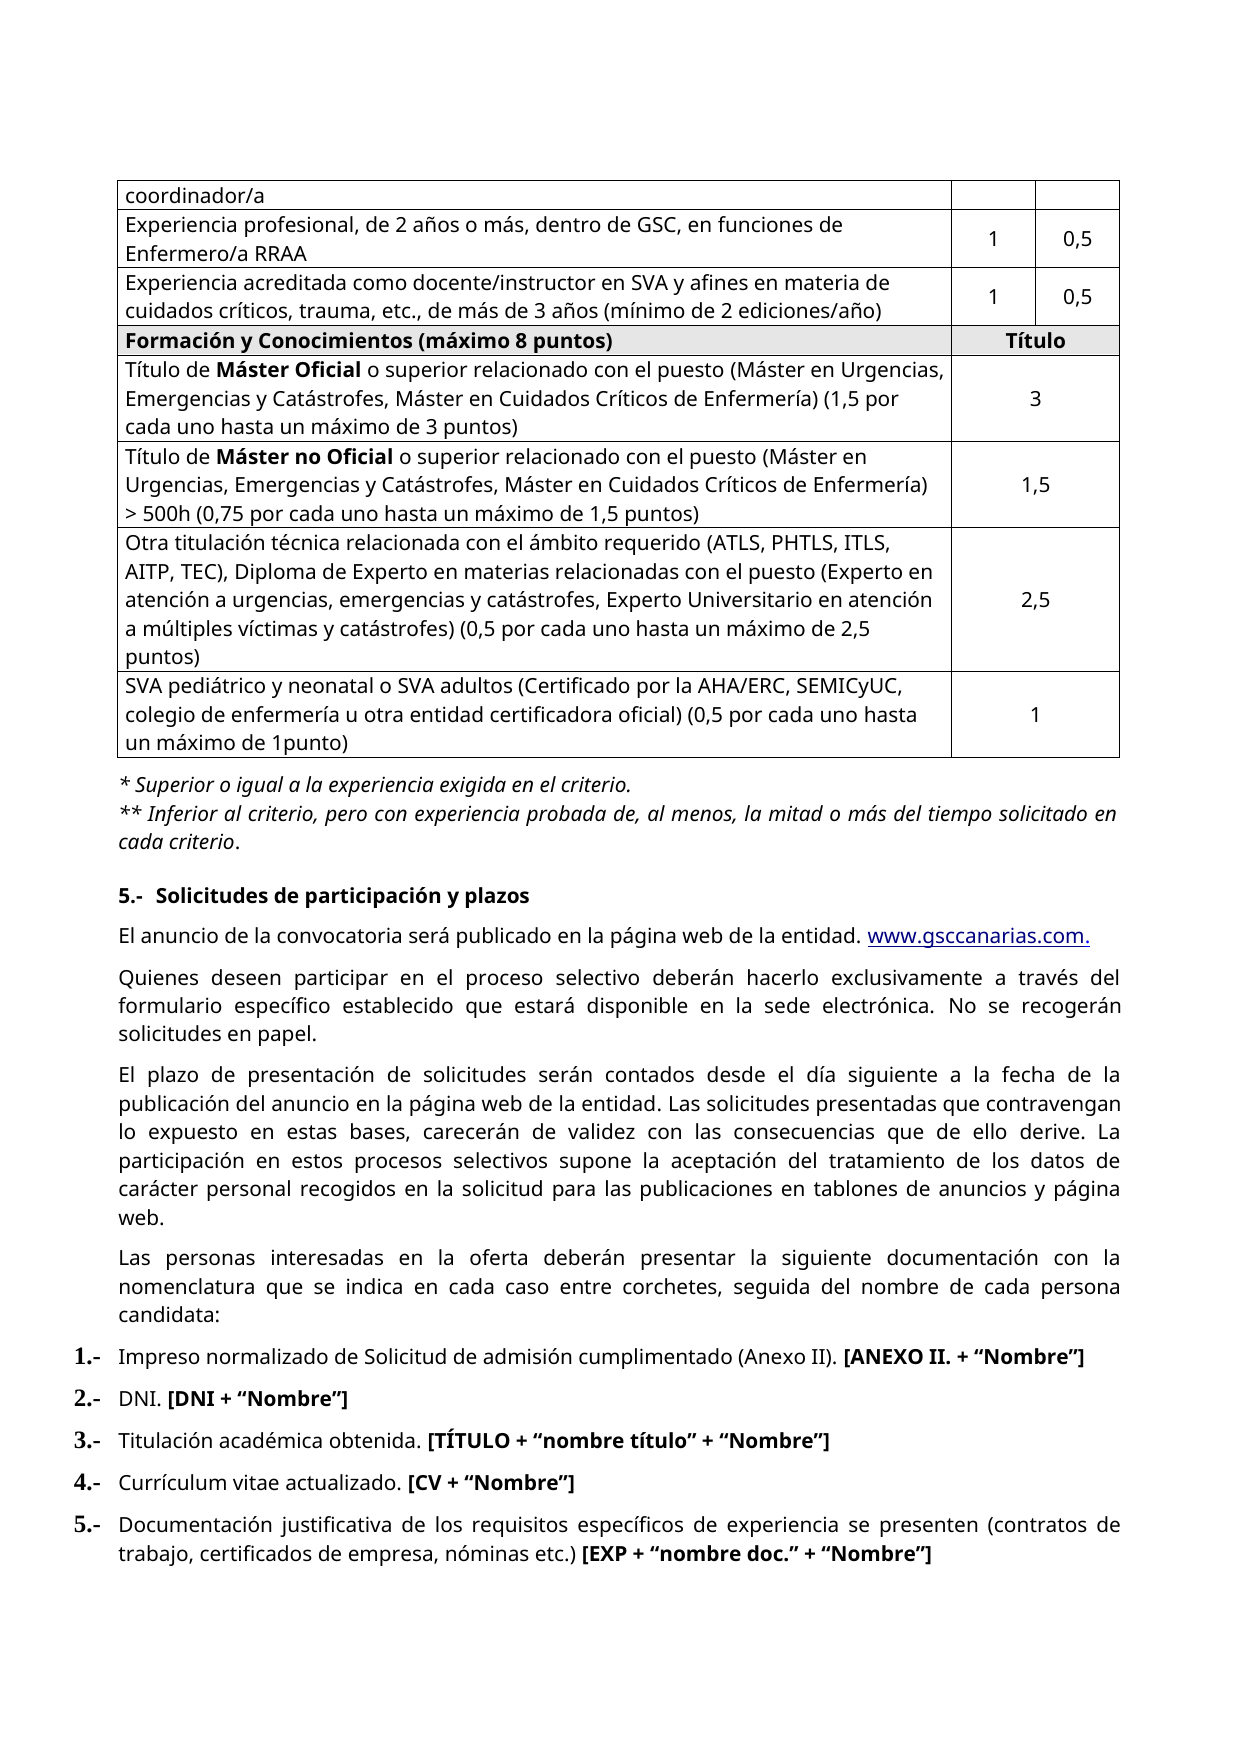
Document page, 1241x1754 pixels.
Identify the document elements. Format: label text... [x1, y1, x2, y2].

table_cell SVA pediátrico y neonatal o SVA adultos (Certificado por la AHA/ERC, SEMICyUC, colegio de enfermería u otra entidad certificadora oficial) (0,5 por cada uno hasta un máximo de 1punto) [118, 672, 951, 757]
text ** Inferior al criterio, pero con experiencia probada de, al menos, la mitad o más del tiempo solicitado en cada criterio. [118, 799, 1122, 856]
table_cell 2,5 [952, 528, 1119, 671]
table_cell coordinador/a [118, 181, 951, 209]
text Las personas interesadas en la oferta deberán presentar la siguiente documentación con la nomenclatura que se indica en cada caso entre corchetes, seguida del nombre de cada persona candidata: [118, 1243, 1122, 1329]
table_cell 3 [952, 356, 1119, 441]
table_cell 0,5 [1036, 268, 1119, 325]
table_cell 1 [952, 210, 1035, 267]
table_cell Título [952, 326, 1119, 354]
table_cell Formación y Conocimientos (máximo 8 puntos) [118, 326, 951, 354]
table_cell 0,5 [1036, 210, 1119, 267]
table_cell 1,5 [952, 442, 1119, 527]
text * Superior o igual a la experiencia exigida en el criterio. [118, 770, 1122, 799]
list Titulación académica obtenida. [TÍTULO + “nombre título” + “Nombre”] [74, 1425, 1122, 1455]
table_cell 1 [952, 268, 1035, 325]
text El plazo de presentación de solicitudes serán contados desde el día siguiente a la fecha de la publicación del anuncio en la página web de la entidad. Las solicitudes presentadas que contravengan lo expuesto en estas bases, carecerán de validez con las consecuencias que de ello derive. La participación en estos procesos selectivos supone la aceptación del tratamiento de los datos de carácter personal recogidos en la solicitud para las publicaciones en tablones de anuncios y página web. [118, 1060, 1122, 1231]
text Quienes deseen participar en el proceso selectivo deberán hacerlo exclusivamente a través del formulario específico establecido que estará disponible en la sede electrónica. No se recogerán solicitudes en papel. [118, 963, 1122, 1048]
list Currículum vitae actualizado. [CV + “Nombre”] [74, 1467, 1122, 1497]
text El anuncio de la convocatoria será publicado en la página web de la entidad. www.gsccanarias.com. [118, 922, 1122, 950]
table_cell Otra titulación técnica relacionada con el ámbito requerido (ATLS, PHTLS, ITLS, AITP, TEC), Diploma de Experto en materias relacionadas con el puesto (Experto en atención a urgencias, emergencias y catástrofes, Experto Universitario en atención a múltiples víctimas y catástrofes) (0,5 por cada uno hasta un máximo de 2,5 puntos) [118, 528, 951, 671]
list Impreso normalizado de Solicitud de admisión cumplimentado (Anexo II). [ANEXO II. + “Nombre”] [74, 1341, 1122, 1371]
table_cell [1036, 181, 1119, 209]
subtitle Solicitudes de participación y plazos [530, 881, 1122, 909]
list DNI. [DNI + “Nombre”] [74, 1383, 1122, 1413]
table_cell Experiencia profesional, de 2 años o más, dentro de GSC, en funciones de Enfermero/a RRAA [118, 210, 951, 267]
table_cell Título de Máster Oficial o superior relacionado con el puesto (Máster en Urgencias, Emergencias y Catástrofes, Máster en Cuidados Críticos de Enfermería) (1,5 por cada uno hasta un máximo de 3 puntos) [118, 356, 951, 441]
list Documentación justificativa de los requisitos específicos de experiencia se presenten (contratos de trabajo, certificados de empresa, nóminas etc.) [EXP + “nombre doc.” + “Nombre”] [74, 1509, 1122, 1567]
table_cell [952, 181, 1035, 209]
table_cell Título de Máster no Oficial o superior relacionado con el puesto (Máster en Urgencias, Emergencias y Catástrofes, Máster en Cuidados Críticos de Enfermería) > 500h (0,75 por cada uno hasta un máximo de 1,5 puntos) [118, 442, 951, 527]
table_cell Experiencia acreditada como docente/instructor en SVA y afines en materia de cuidados críticos, trauma, etc., de más de 3 años (mínimo de 2 ediciones/año) [118, 268, 951, 325]
table_cell 1 [952, 672, 1119, 757]
